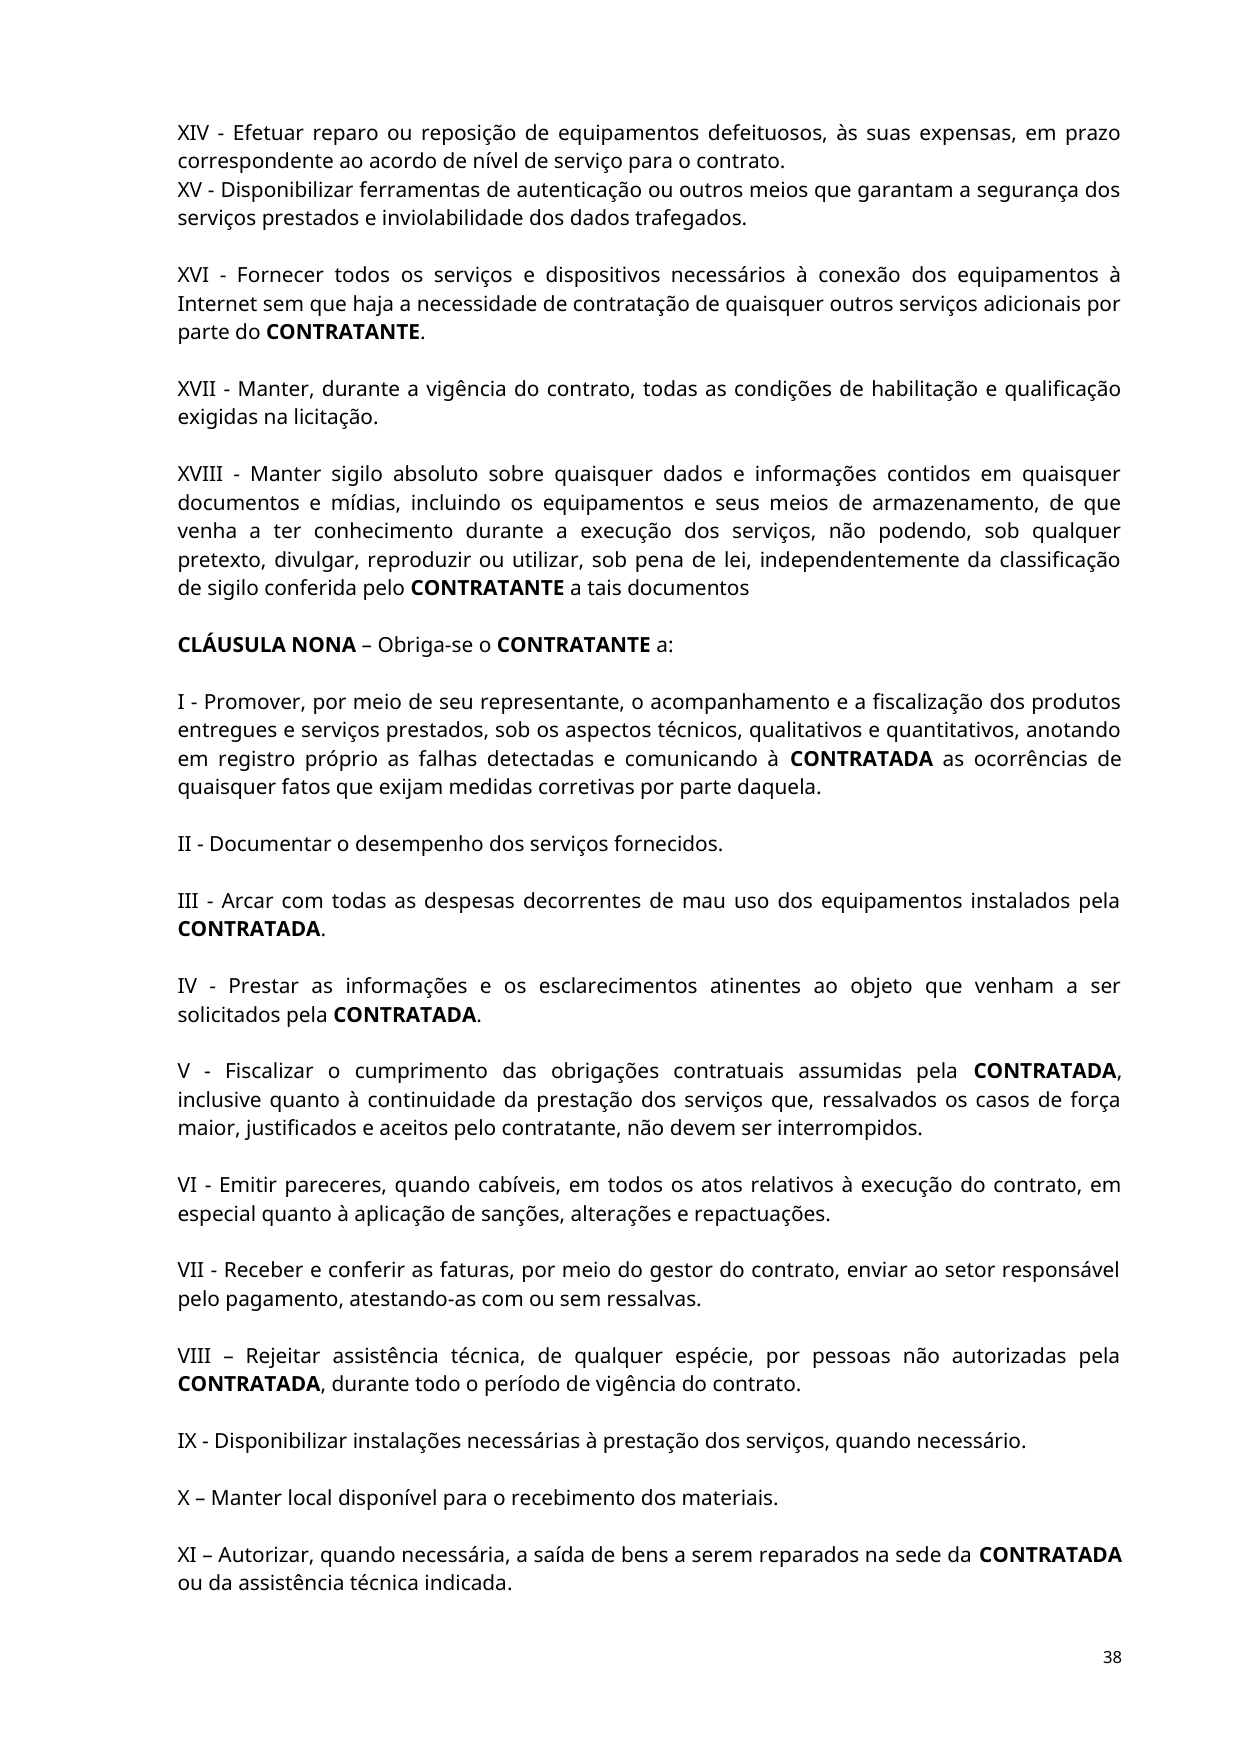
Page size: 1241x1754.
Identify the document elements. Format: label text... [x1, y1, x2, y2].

text XVII - Manter, durante a vigência do contrato, todas as condições de habilitação e qualificação exigidas na licitação. [177, 374, 1122, 431]
text V - Fiscalizar o cumprimento das obrigações contratuais assumidas pela CONTRATADA, inclusive quanto à continuidade da prestação dos serviços que, ressalvados os casos de força maior, justificados e aceitos pelo contratante, não devem ser interrompidos. [177, 1057, 1122, 1142]
text IV - Prestar as informações e os esclarecimentos atinentes ao objeto que venham a ser solicitados pela CONTRATADA. [177, 971, 1122, 1028]
text X – Manter local disponível para o recebimento dos materiais. [177, 1483, 1122, 1512]
text II - Documentar o desempenho dos serviços fornecidos. [177, 829, 1122, 857]
text XVIII - Manter sigilo absoluto sobre quaisquer dados e informações contidos em quaisquer documentos e mídias, incluindo os equipamentos e seus meios de armazenamento, de que venha a ter conhecimento durante a execução dos serviços, não podendo, sob qualquer pretexto, divulgar, reproduzir ou utilizar, sob pena de lei, independentemente da classificação de sigilo conferida pelo CONTRATANTE a tais documentos [177, 459, 1122, 602]
text III - Arcar com todas as despesas decorrentes de mau uso dos equipamentos instalados pela CONTRATADA. [177, 886, 1122, 943]
text XV - Disponibilizar ferramentas de autenticação ou outros meios que garantam a segurança dos serviços prestados e inviolabilidade dos dados trafegados. [177, 175, 1122, 232]
text CLÁUSULA NONA – Obriga-se o CONTRATANTE a: [177, 630, 1122, 658]
text VII - Receber e conferir as faturas, por meio do gestor do contrato, enviar ao setor responsável pelo pagamento, atestando-as com ou sem ressalvas. [177, 1256, 1122, 1312]
text XVI - Fornecer todos os serviços e dispositivos necessários à conexão dos equipamentos à Internet sem que haja a necessidade de contratação de quaisquer outros serviços adicionais por parte do CONTRATANTE. [177, 260, 1122, 346]
text VIII – Rejeitar assistência técnica, de qualquer espécie, por pessoas não autorizadas pela CONTRATADA, durante todo o período de vigência do contrato. [177, 1341, 1122, 1398]
text I - Promover, por meio de seu representante, o acompanhamento e a fiscalização dos produtos entregues e serviços prestados, sob os aspectos técnicos, qualitativos e quantitativos, anotando em registro próprio as falhas detectadas e comunicando à CONTRATADA as ocorrências de quaisquer fatos que exijam medidas corretivas por parte daquela. [177, 687, 1122, 801]
text XIV - Efetuar reparo ou reposição de equipamentos defeituosos, às suas expensas, em prazo correspondente ao acordo de nível de serviço para o contrato. [177, 118, 1122, 175]
text XI – Autorizar, quando necessária, a saída de bens a serem reparados na sede da CONTRATADA ou da assistência técnica indicada. [177, 1540, 1122, 1597]
text VI - Emitir pareceres, quando cabíveis, em todos os atos relativos à execução do contrato, em especial quanto à aplicação de sanções, alterações e repactuações. [177, 1170, 1122, 1227]
text IX - Disponibilizar instalações necessárias à prestação dos serviços, quando necessário. [177, 1426, 1122, 1455]
